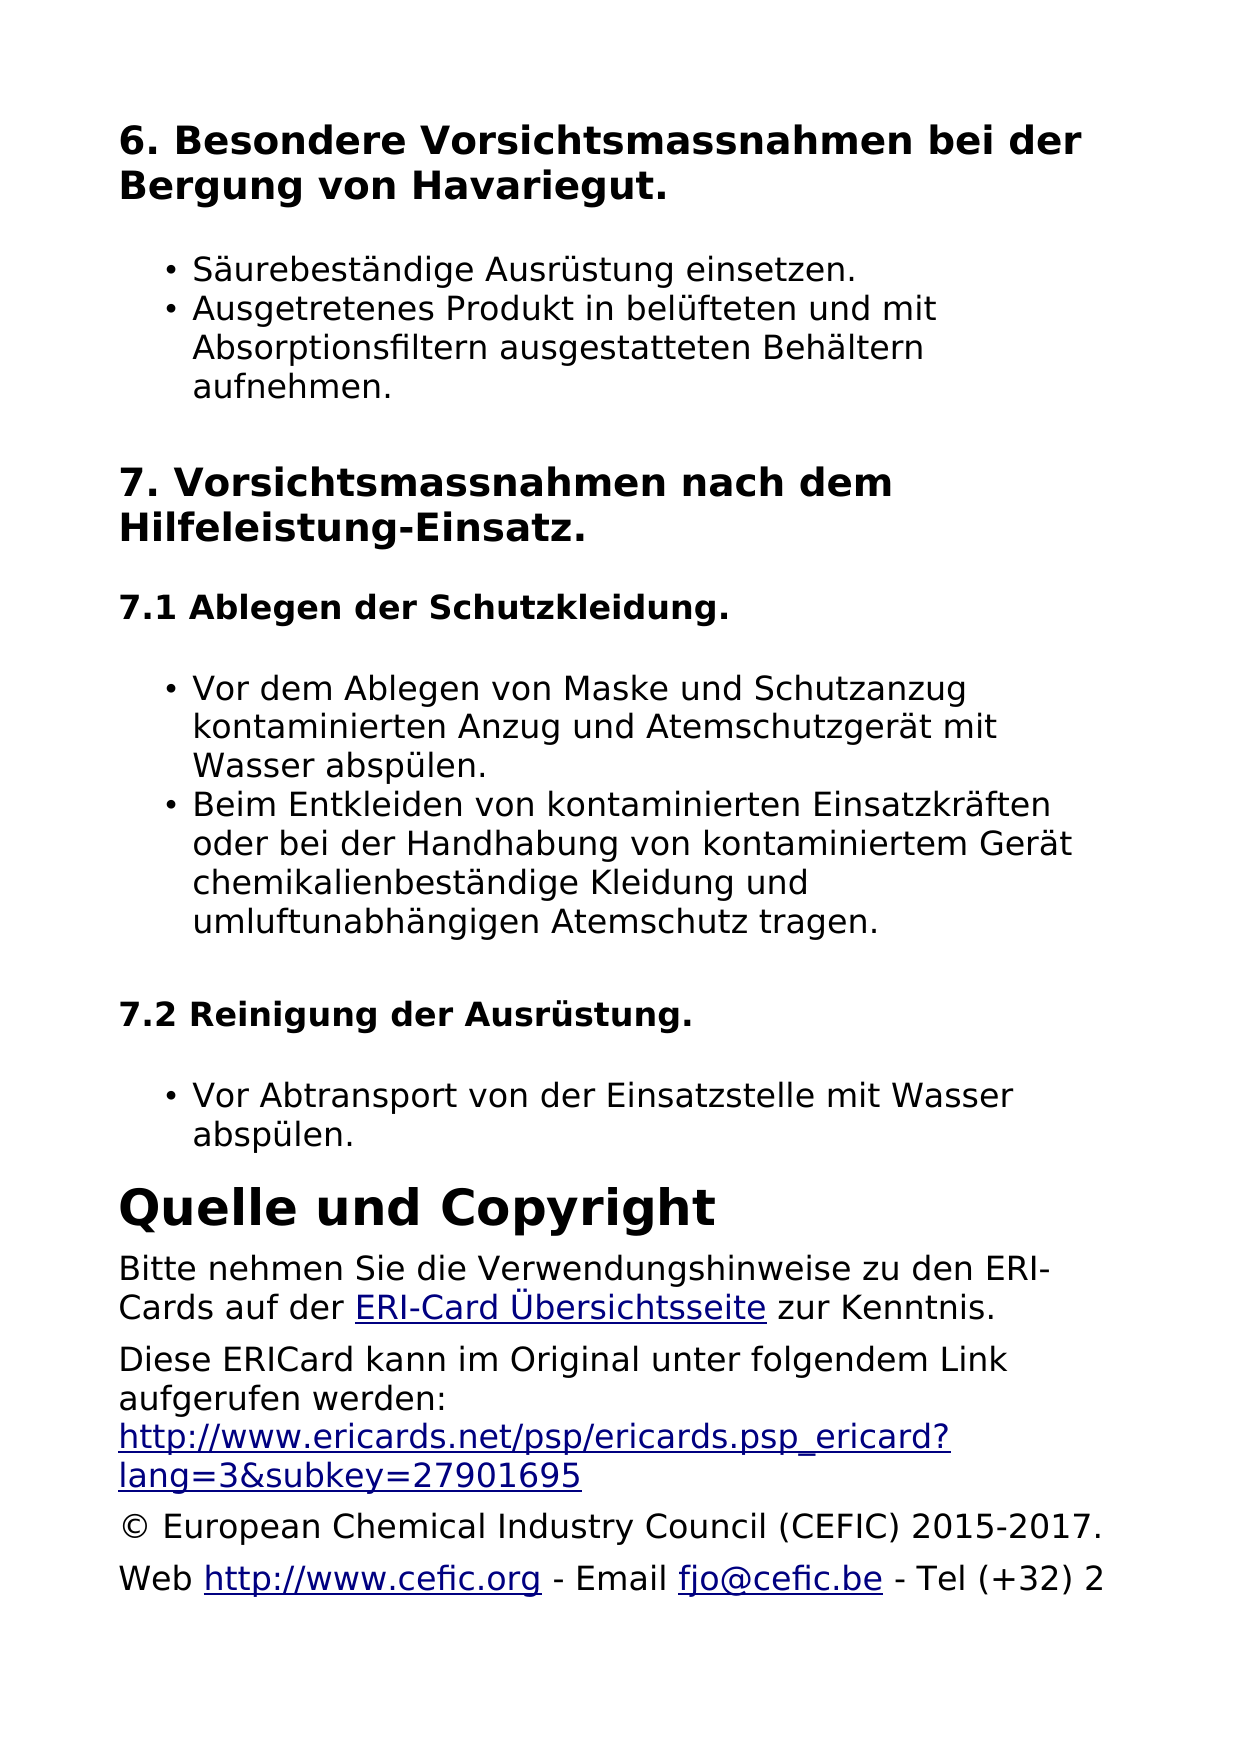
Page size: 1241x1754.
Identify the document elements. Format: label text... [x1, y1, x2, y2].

text Bitte nehmen Sie die Verwendungshinweise zu den ERI-Cards auf der ERI-Card Übersichtsseite zur Kenntnis. [118, 1250, 1122, 1328]
list Säurebeständige Ausrüstung einsetzen. [177, 251, 1122, 289]
list Vor Abtransport von der Einsatzstelle mit Wasser abspülen. [177, 1076, 1122, 1154]
subtitle 6. Besondere Vorsichtsmassnahmen bei der Bergung von Havariegut. [118, 118, 1122, 208]
text Diese ERICard kann im Original unter folgendem Link aufgerufen werden: http://www.ericards.net/psp/ericards.psp_ericard?lang=3&subkey=27901695 [118, 1340, 1122, 1496]
list Beim Entkleiden von kontaminierten Einsatzkräften oder bei der Handhabung von kontaminiertem Gerät chemikalienbeständige Kleidung und umluftunabhängigen Atemschutz tragen. [177, 786, 1122, 941]
subtitle 7.1 Ablegen der Schutzkleidung. [118, 588, 1122, 627]
list Ausgetretenes Produkt in belüfteten und mit Absorptionsfiltern ausgestatteten Behältern aufnehmen. [177, 289, 1122, 406]
text © European Chemical Industry Council (CEFIC) 2015-2017. [118, 1508, 1122, 1547]
subtitle 7. Vorsichtsmassnahmen nach dem Hilfeleistung-Einsatz. [118, 460, 1122, 551]
subtitle Quelle und Copyright [118, 1179, 1122, 1237]
text Web http://www.cefic.org - Email fjo@cefic.be - Tel (+32) 2 [118, 1559, 1122, 1598]
list Vor dem Ablegen von Maske und Schutzanzug kontaminierten Anzug und Atemschutzgerät mit Wasser abspülen. [177, 669, 1122, 786]
subtitle 7.2 Reinigung der Ausrüstung. [118, 996, 1122, 1034]
